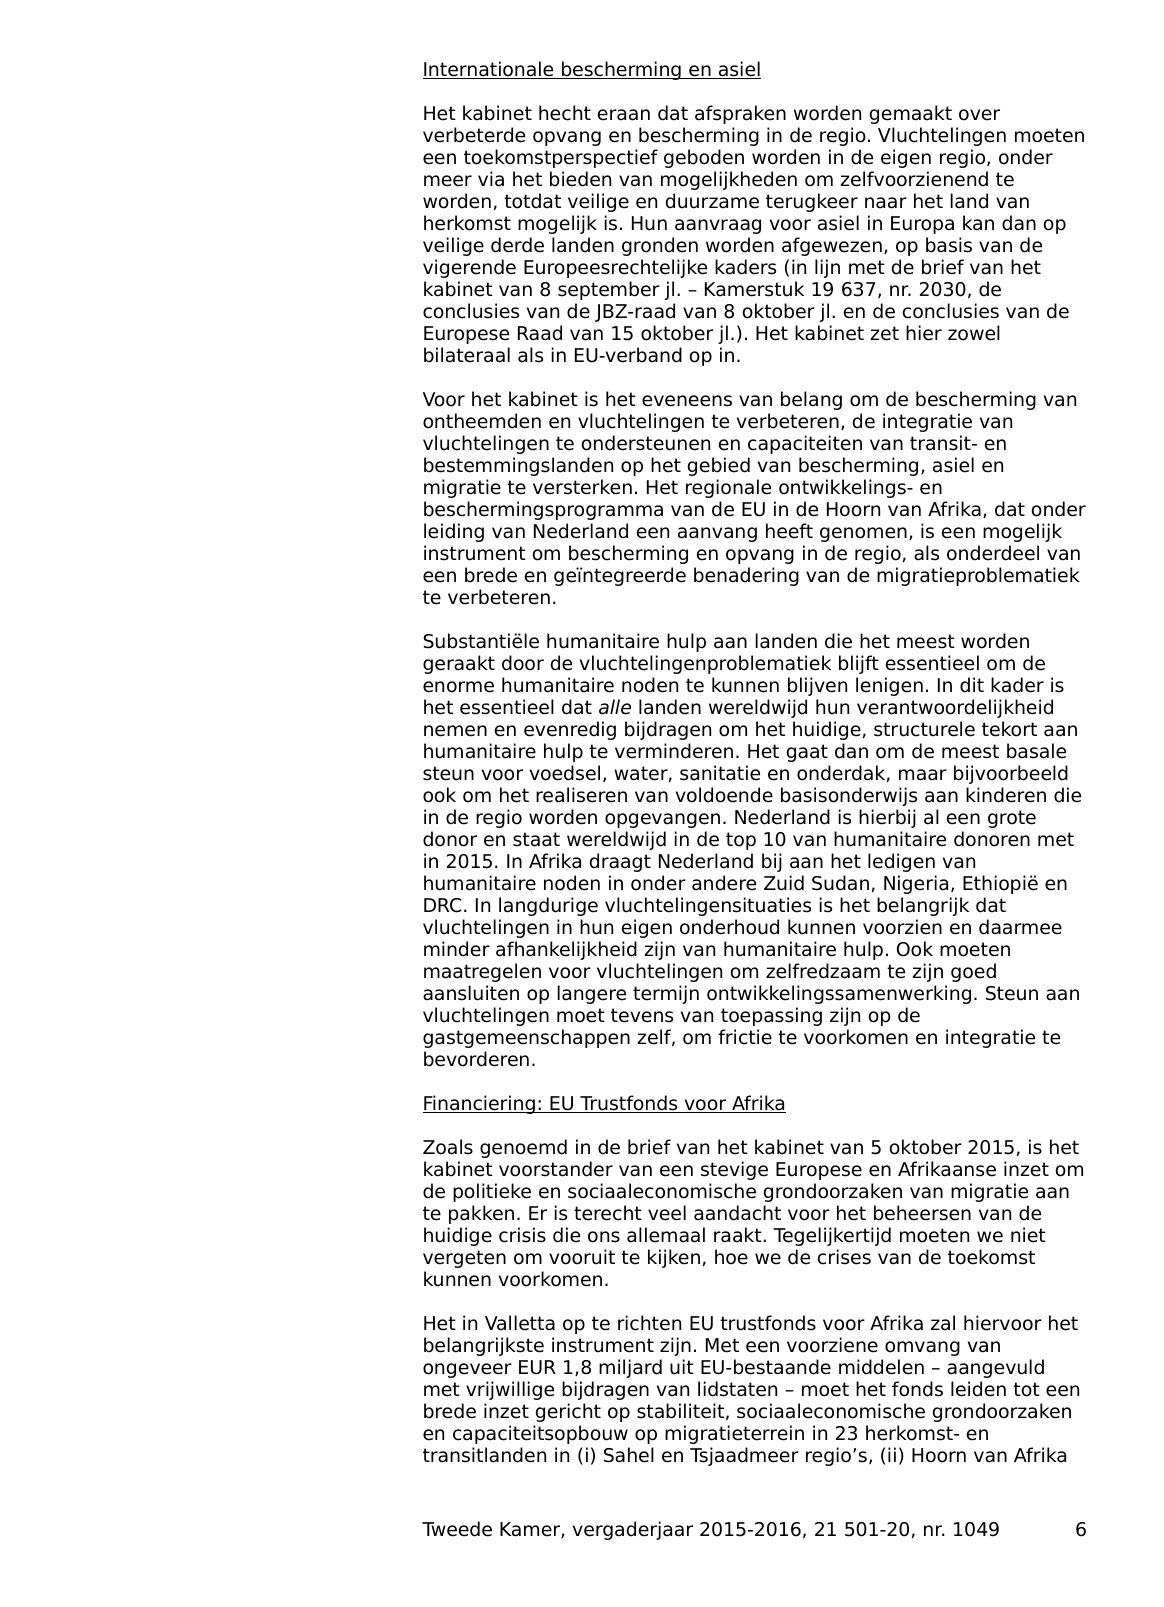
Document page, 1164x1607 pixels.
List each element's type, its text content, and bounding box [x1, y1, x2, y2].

text Het kabinet hecht eraan dat afspraken worden gemaakt over verbeterde opvang en bescherming in de regio. Vluchtelingen moeten een toekomstperspectief geboden worden in de eigen regio, onder meer via het bieden van mogelijkheden om zelfvoorzienend te worden, totdat veilige en duurzame terugkeer naar het land van herkomst mogelijk is. Hun aanvraag voor asiel in Europa kan dan op veilige derde landen gronden worden afgewezen, op basis van de vigerende Europeesrechtelijke kaders (in lijn met de brief van het kabinet van 8 september jl. – Kamerstuk 19 637, nr. 2030, de conclusies van de JBZ-raad van 8 oktober jl. en de conclusies van de Europese Raad van 15 oktober jl.). Het kabinet zet hier zowel bilateraal als in EU-verband op in. [422, 103, 1087, 367]
text Substantiële humanitaire hulp aan landen die het meest worden geraakt door de vluchtelingenproblematiek blijft essentieel om de enorme humanitaire noden te kunnen blijven lenigen. In dit kader is het essentieel dat alle landen wereldwijd hun verantwoordelijkheid nemen en evenredig bijdragen om het huidige, structurele tekort aan humanitaire hulp te verminderen. Het gaat dan om de meest basale steun voor voedsel, water, sanitatie en onderdak, maar bijvoorbeeld ook om het realiseren van voldoende basisonderwijs aan kinderen die in de regio worden opgevangen. Nederland is hierbij al een grote donor en staat wereldwijd in de top 10 van humanitaire donoren met in 2015. In Afrika draagt Nederland bij aan het ledigen van humanitaire noden in onder andere Zuid Sudan, Nigeria, Ethiopië en DRC. In langdurige vluchtelingensituaties is het belangrijk dat vluchtelingen in hun eigen onderhoud kunnen voorzien en daarmee minder afhankelijkheid zijn van humanitaire hulp. Ook moeten maatregelen voor vluchtelingen om zelfredzaam te zijn goed aansluiten op langere termijn ontwikkelingssamenwerking. Steun aan vluchtelingen moet tevens van toepassing zijn op de gastgemeenschappen zelf, om frictie te voorkomen en integratie te bevorderen. [422, 631, 1087, 1071]
subtitle Internationale bescherming en asiel [422, 59, 1087, 81]
text Voor het kabinet is het eveneens van belang om de bescherming van ontheemden en vluchtelingen te verbeteren, de integratie van vluchtelingen te ondersteunen en capaciteiten van transit- en bestemmingslanden op het gebied van bescherming, asiel en migratie te versterken. Het regionale ontwikkelings- en beschermingsprogramma van de EU in de Hoorn van Afrika, dat onder leiding van Nederland een aanvang heeft genomen, is een mogelijk instrument om bescherming en opvang in de regio, als onderdeel van een brede en geïntegreerde benadering van de migratieproblematiek te verbeteren. [422, 389, 1087, 609]
subtitle Financiering: EU Trustfonds voor Afrika [422, 1093, 1087, 1115]
text Zoals genoemd in de brief van het kabinet van 5 oktober 2015, is het kabinet voorstander van een stevige Europese en Afrikaanse inzet om de politieke en sociaaleconomische grondoorzaken van migratie aan te pakken. Er is terecht veel aandacht voor het beheersen van de huidige crisis die ons allemaal raakt. Tegelijkertijd moeten we niet vergeten om vooruit te kijken, hoe we de crises van de toekomst kunnen voorkomen. [422, 1137, 1087, 1291]
text Het in Valletta op te richten EU trustfonds voor Afrika zal hiervoor het belangrijkste instrument zijn. Met een voorziene omvang van ongeveer EUR 1,8 miljard uit EU-bestaande middelen – aangevuld met vrijwillige bijdragen van lidstaten – moet het fonds leiden tot een brede inzet gericht op stabiliteit, sociaaleconomische grondoorzaken en capaciteitsopbouw op migratieterrein in 23 herkomst- en transitlanden in (i) Sahel en Tsjaadmeer regio’s, (ii) Hoorn van Afrika [422, 1313, 1087, 1467]
